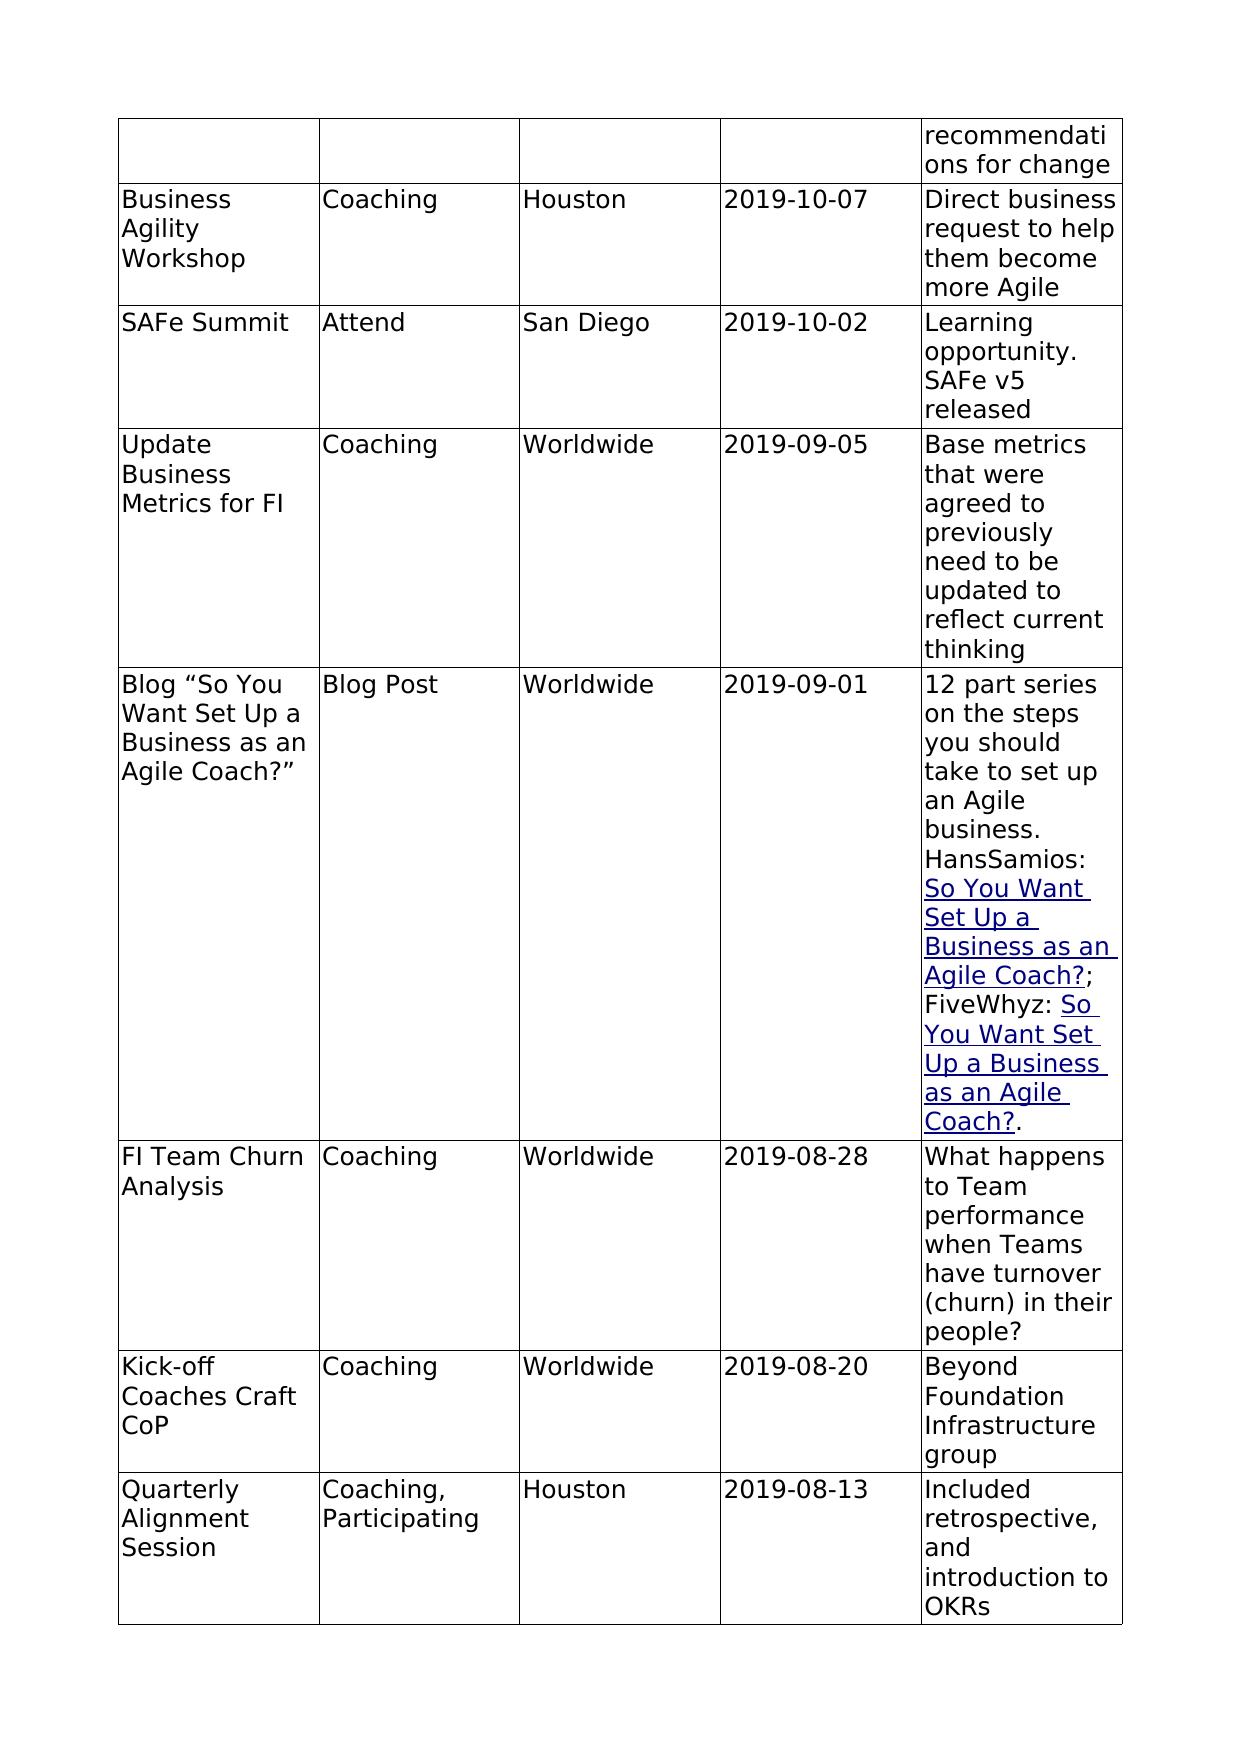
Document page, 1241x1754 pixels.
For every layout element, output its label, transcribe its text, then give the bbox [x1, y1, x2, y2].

table_cell Worldwide [520, 429, 720, 667]
table_cell [119, 119, 319, 182]
table_cell Houston [520, 1473, 720, 1624]
table_cell 12 part series on the steps you should take to set up an Agile business. HansSamios: So You Want Set Up a Business as an Agile Coach?; FiveWhyz: So You Want Set Up a Business as an Agile Coach?. [922, 668, 1122, 1139]
table_cell Update Business Metrics for FI [119, 429, 319, 667]
table_cell Business Agility Workshop [119, 184, 319, 305]
table_cell 2019-09-01 [721, 668, 921, 1139]
table_cell Included retrospective, and introduction to OKRs [922, 1473, 1122, 1624]
table_cell Blog “So You Want Set Up a Business as an Agile Coach?” [119, 668, 319, 1139]
table_cell [320, 119, 519, 182]
table_cell Coaching [320, 184, 519, 305]
table_cell San Diego [520, 306, 720, 428]
table_cell Coaching [320, 1351, 519, 1472]
table_cell Coaching, Participating [320, 1473, 519, 1624]
table_cell Base metrics that were agreed to previously need to be updated to reflect current thinking [922, 429, 1122, 667]
table_cell Worldwide [520, 668, 720, 1139]
table_cell FI Team Churn Analysis [119, 1141, 319, 1349]
table_cell 2019-08-28 [721, 1141, 921, 1349]
table_cell Coaching [320, 1141, 519, 1349]
table_cell [721, 119, 921, 182]
table_cell [520, 119, 720, 182]
table_cell Worldwide [520, 1141, 720, 1349]
table_cell Direct business request to help them become more Agile [922, 184, 1122, 305]
table_cell Quarterly Alignment Session [119, 1473, 319, 1624]
table_cell 2019-08-20 [721, 1351, 921, 1472]
table_cell Coaching [320, 429, 519, 667]
table_cell Learning opportunity. SAFe v5 released [922, 306, 1122, 428]
table_cell Blog Post [320, 668, 519, 1139]
table_cell 2019-10-02 [721, 306, 921, 428]
table_cell 2019-09-05 [721, 429, 921, 667]
table_cell SAFe Summit [119, 306, 319, 428]
table_cell recommendations for change [922, 119, 1122, 182]
table_cell Kick-off Coaches Craft CoP [119, 1351, 319, 1472]
table_cell 2019-08-13 [721, 1473, 921, 1624]
table_cell Houston [520, 184, 720, 305]
table_cell Beyond Foundation Infrastructure group [922, 1351, 1122, 1472]
table_cell What happens to Team performance when Teams have turnover (churn) in their people? [922, 1141, 1122, 1349]
table_cell Attend [320, 306, 519, 428]
table_cell Worldwide [520, 1351, 720, 1472]
table_cell 2019-10-07 [721, 184, 921, 305]
